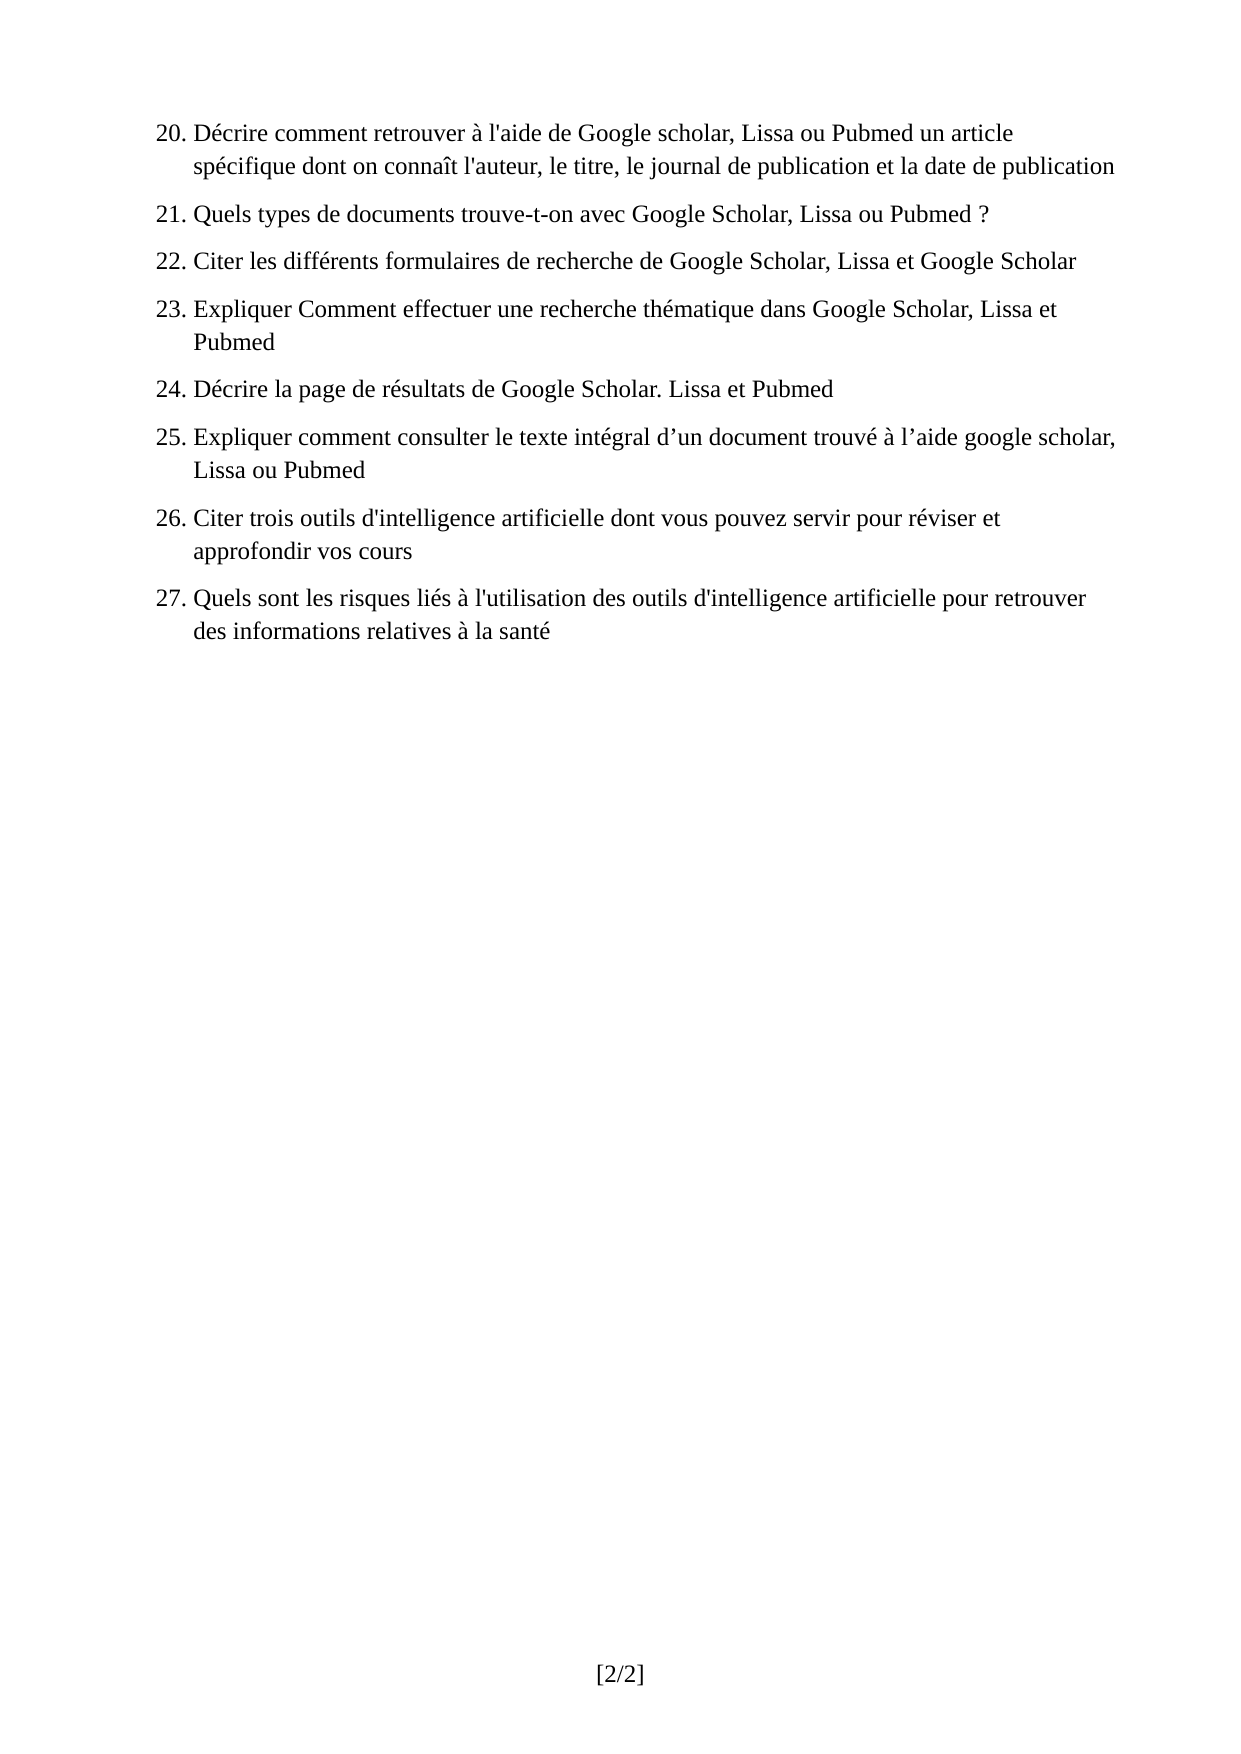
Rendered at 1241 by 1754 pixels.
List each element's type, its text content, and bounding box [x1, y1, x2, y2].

list Quels sont les risques liés à l'utilisation des outils d'intelligence artificielle pour retrouver des informations relatives à la santé [156, 583, 1122, 645]
list Décrire comment retrouver à l'aide de Google scholar, Lissa ou Pubmed un article spécifique dont on connaît l'auteur, le titre, le journal de publication et la date de publication [156, 118, 1122, 180]
list Expliquer comment consulter le texte intégral d’un document trouvé à l’aide google scholar, Lissa ou Pubmed [156, 422, 1122, 484]
list Décrire la page de résultats de Google Scholar. Lissa et Pubmed [156, 374, 1122, 403]
list Citer trois outils d'intelligence artificielle dont vous pouvez servir pour réviser et approfondir vos cours [156, 503, 1122, 564]
list Expliquer Comment effectuer une recherche thématique dans Google Scholar, Lissa et Pubmed [156, 294, 1122, 356]
list Citer les différents formulaires de recherche de Google Scholar, Lissa et Google Scholar [156, 246, 1122, 275]
list Quels types de documents trouve-t-on avec Google Scholar, Lissa ou Pubmed ? [156, 199, 1122, 227]
